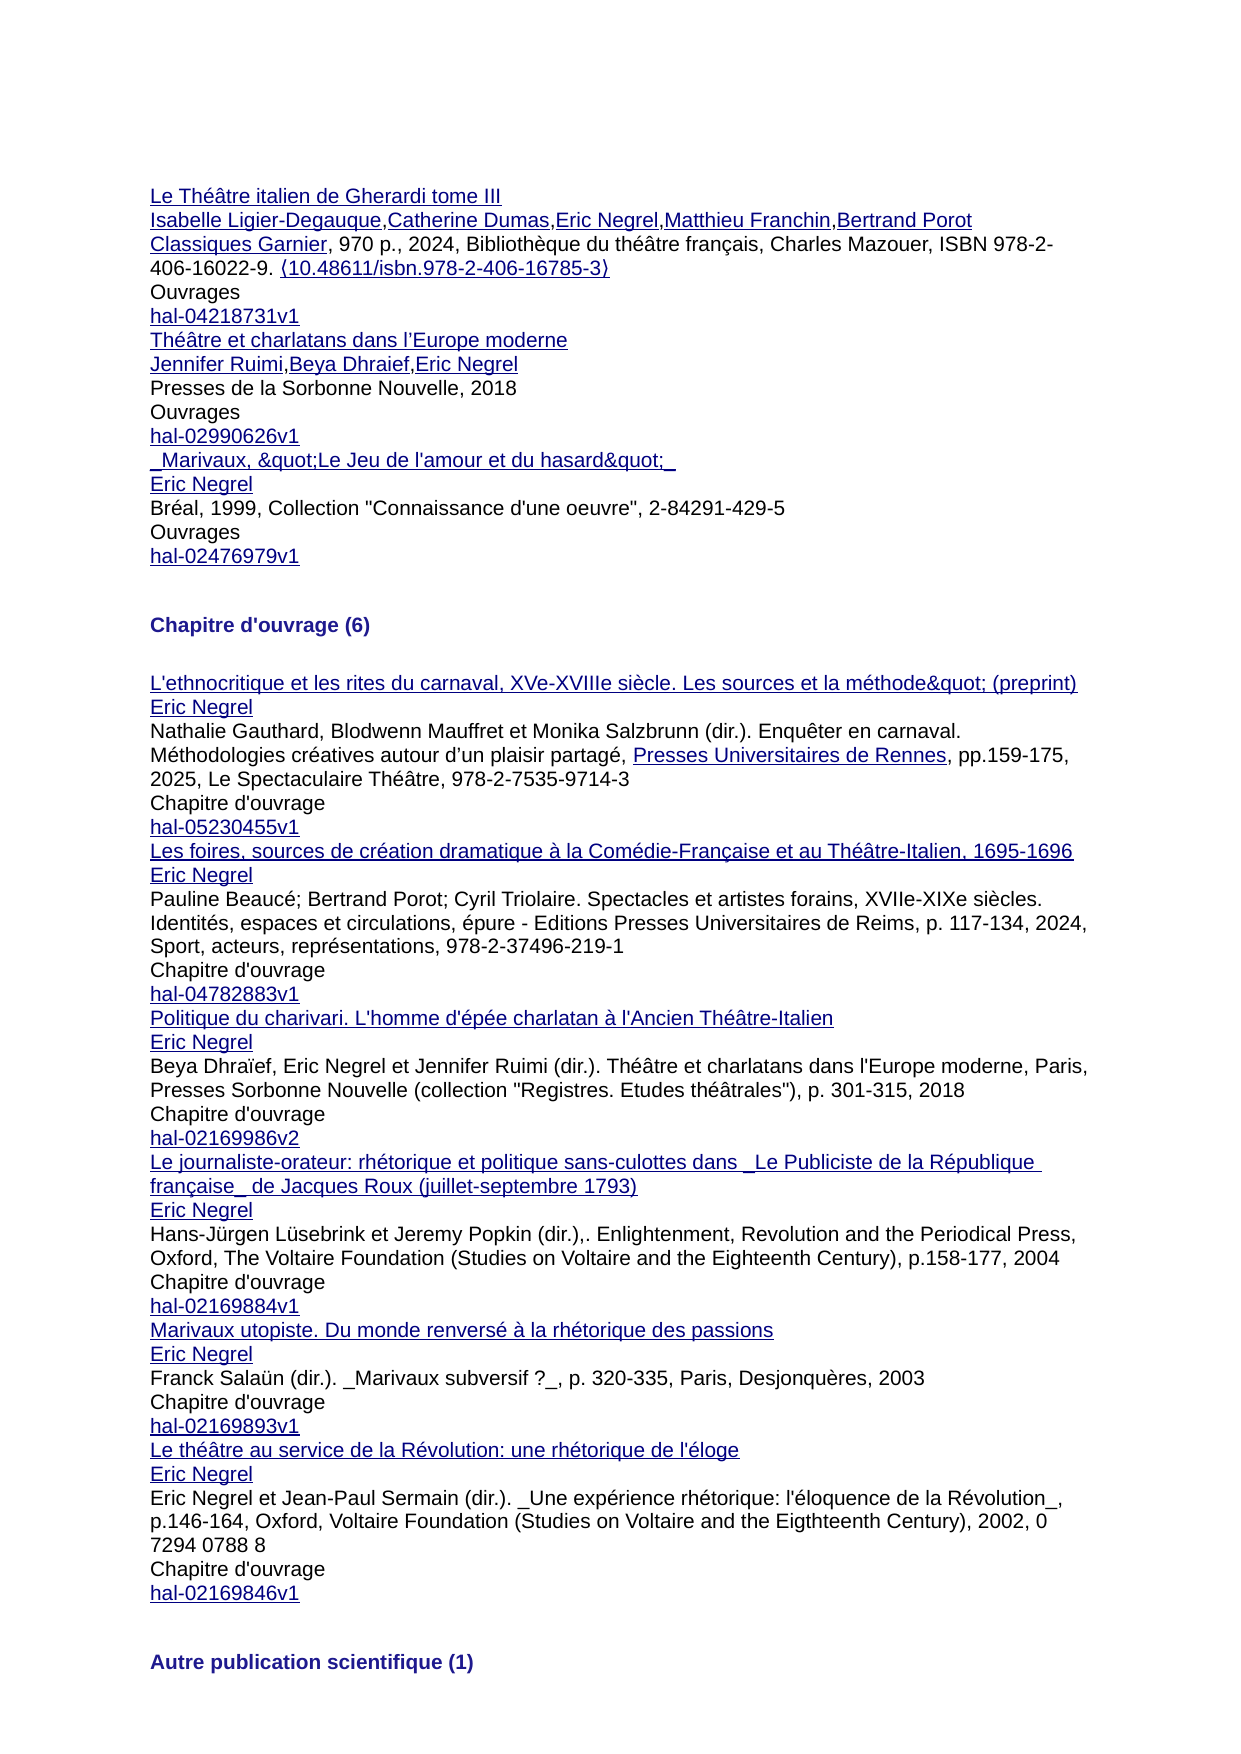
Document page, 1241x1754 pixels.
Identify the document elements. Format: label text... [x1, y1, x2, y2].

table_cell Politique du charivari. L'homme d'épée charlatan à l'Ancien Théâtre-Italien Eric Negrel Beya Dhraïef, Eric Negrel et Jennifer Ruimi (dir.). Théâtre et charlatans dans l'Europe moderne, Paris, Presses Sorbonne Nouvelle (collection "Registres. Etudes théâtrales"), p. 301-315, 2018 Chapitre d'ouvrage hal-02169986v2 [150, 1006, 1090, 1150]
table_header Le Théâtre italien de Gherardi tome III Isabelle Ligier-Degauque,Catherine Dumas,Eric Negrel,Matthieu Franchin,Bertrand Porot Classiques Garnier, 970 p., 2024, Bibliothèque du théâtre français, Charles Mazouer, ISBN 978-2-406-16022-9. ⟨10.48611/isbn.978-2-406-16785-3⟩ Ouvrages hal-04218731v1 [150, 184, 1090, 328]
table_cell Marivaux utopiste. Du monde renversé à la rhétorique des passions Eric Negrel Franck Salaün (dir.). _Marivaux subversif ?_, p. 320-335, Paris, Desjonquères, 2003 Chapitre d'ouvrage hal-02169893v1 [150, 1318, 1090, 1437]
subtitle Autre publication scientifique (1) [150, 1650, 1090, 1674]
subtitle Chapitre d'ouvrage (6) [150, 612, 1090, 636]
table_cell Le journaliste-orateur: rhétorique et politique sans-culottes dans _Le Publiciste de la République française_ de Jacques Roux (juillet-septembre 1793) Eric Negrel Hans-Jürgen Lüsebrink et Jeremy Popkin (dir.),. Enlightenment, Revolution and the Periodical Press, Oxford, The Voltaire Foundation (Studies on Voltaire and the Eighteenth Century), p.158-177, 2004 Chapitre d'ouvrage hal-02169884v1 [150, 1150, 1090, 1318]
table_cell _Marivaux, &quot;Le Jeu de l'amour et du hasard&quot;_ Eric Negrel Bréal, 1999, Collection "Connaissance d'une oeuvre", 2-84291-429-5 Ouvrages hal-02476979v1 [150, 448, 1090, 568]
table_cell Les foires, sources de création dramatique à la Comédie-Française et au Théâtre-Italien, 1695-1696 Eric Negrel Pauline Beaucé; Bertrand Porot; Cyril Triolaire. Spectacles et artistes forains, XVIIe-XIXe siècles. Identités, espaces et circulations, épure - Editions Presses Universitaires de Reims, p. 117-134, 2024, Sport, acteurs, représentations, 978-2-37496-219-1 Chapitre d'ouvrage hal-04782883v1 [150, 839, 1090, 1006]
table_cell Le théâtre au service de la Révolution: une rhétorique de l'éloge Eric Negrel Eric Negrel et Jean-Paul Sermain (dir.). _Une expérience rhétorique: l'éloquence de la Révolution_, p.146-164, Oxford, Voltaire Foundation (Studies on Voltaire and the Eigthteenth Century), 2002, 0 7294 0788 8 Chapitre d'ouvrage hal-02169846v1 [150, 1438, 1090, 1605]
table_cell Théâtre et charlatans dans l’Europe moderne Jennifer Ruimi,Beya Dhraief,Eric Negrel Presses de la Sorbonne Nouvelle, 2018 Ouvrages hal-02990626v1 [150, 328, 1090, 448]
table_header L'ethnocritique et les rites du carnaval, XVe-XVIIIe siècle. Les sources et la méthode&quot; (preprint) Eric Negrel Nathalie Gauthard, Blodwenn Mauffret et Monika Salzbrunn (dir.). Enquêter en carnaval. Méthodologies créatives autour d’un plaisir partagé, Presses Universitaires de Rennes, pp.159-175, 2025, Le Spectaculaire Théâtre, 978-2-7535-9714-3 Chapitre d'ouvrage hal-05230455v1 [150, 671, 1090, 838]
